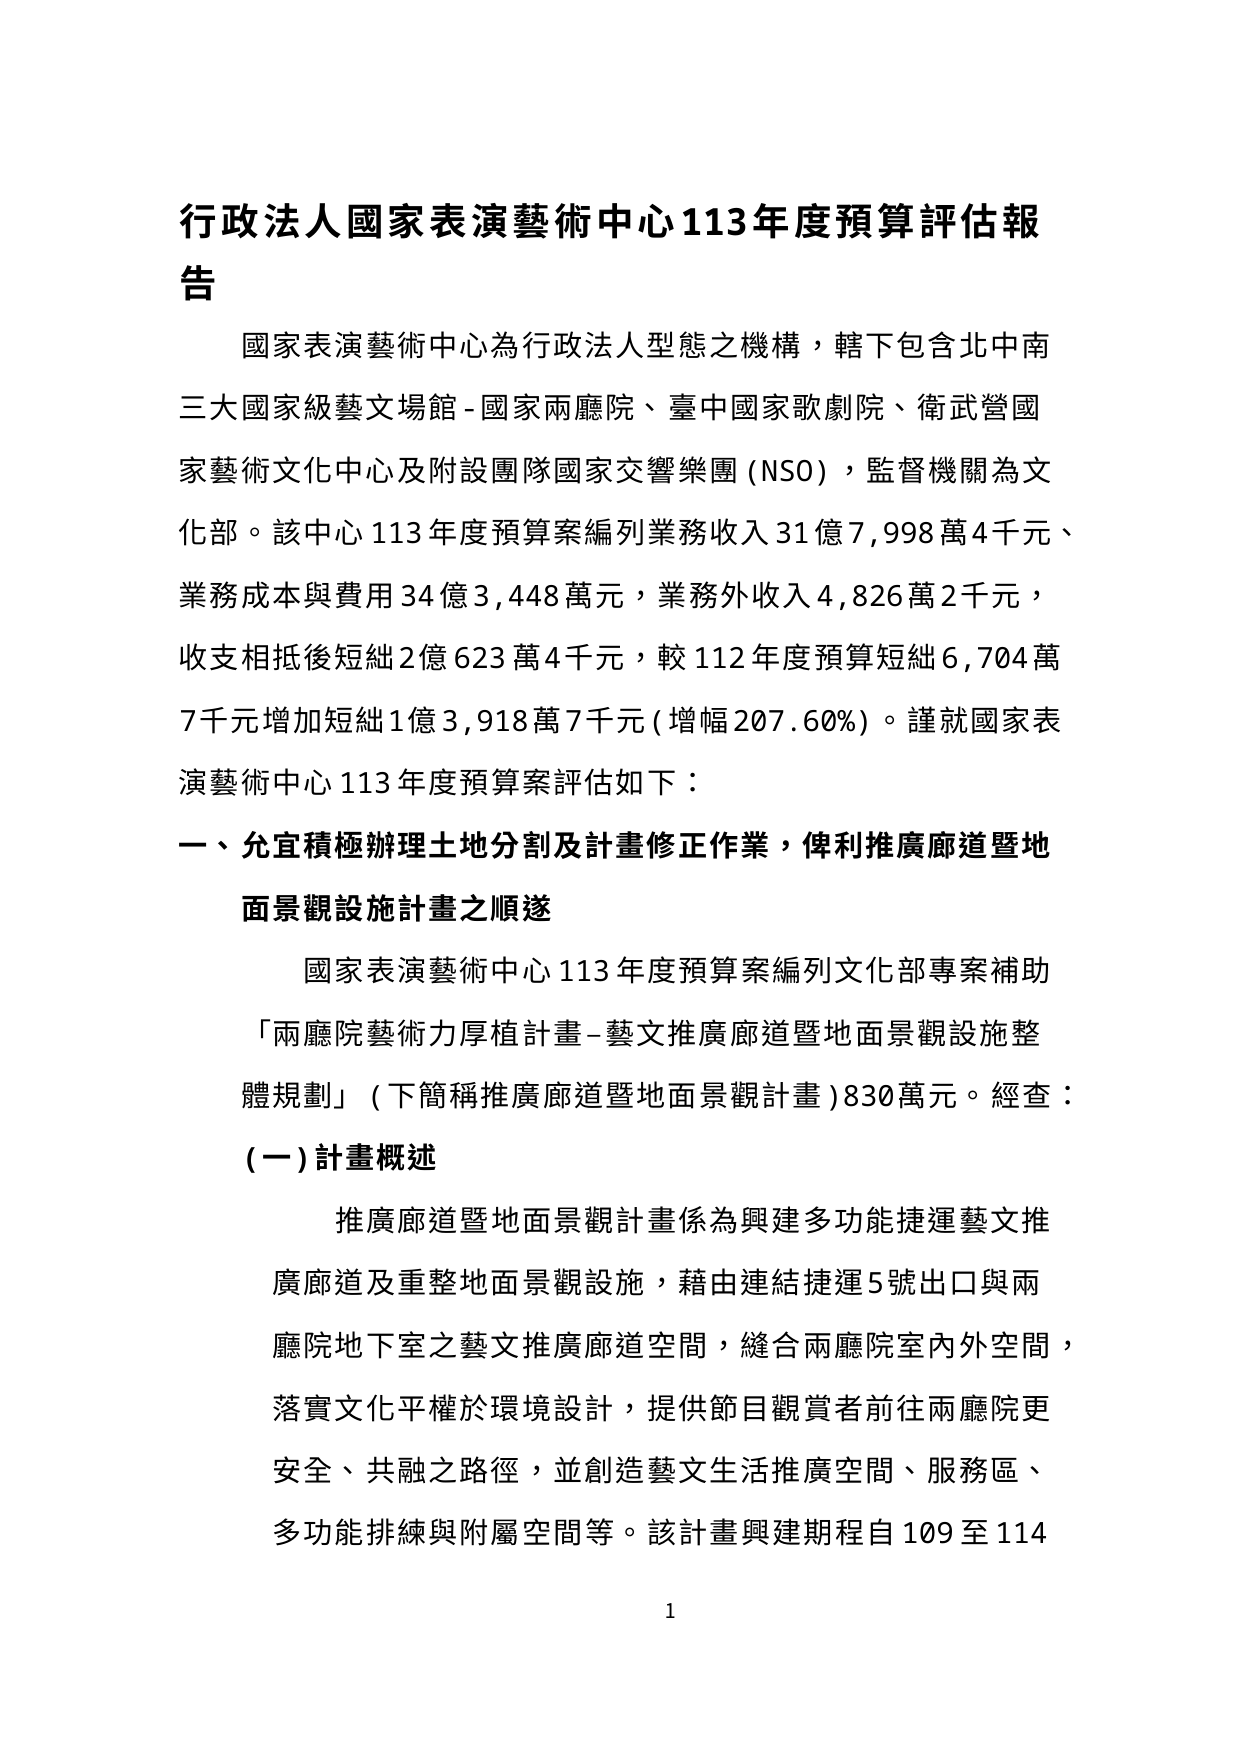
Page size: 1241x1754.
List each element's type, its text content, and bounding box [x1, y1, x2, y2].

text 行政法人國家表演藝術中心113年度預算評估報告 [177, 177, 1063, 302]
text 國家表演藝術中心113年度預算案編列文化部專案補助「兩廳院藝術力厚植計畫–藝文推廣廊道暨地面景觀設施整體規劃」(下簡稱推廣廊道暨地面景觀計畫)830萬元。經查： [236, 927, 1063, 1115]
text (一)計畫概述 [236, 1115, 1063, 1177]
text 一、允宜積極辦理土地分割及計畫修正作業，俾利推廣廊道暨地面景觀設施計畫之順遂 [177, 802, 1063, 927]
text 推廣廊道暨地面景觀計畫係為興建多功能捷運藝文推廣廊道及重整地面景觀設施，藉由連結捷運5號出口與兩廳院地下室之藝文推廣廊道空間，縫合兩廳院室內外空間，落實文化平權於環境設計，提供節目觀賞者前往兩廳院更安全、共融之路徑，並創造藝文生活推廣空間、服務區、多功能排練與附屬空間等。該計畫興建期程自109至114年，總經費6億2,897萬5千元。 [266, 1177, 1063, 1552]
text 國家表演藝術中心為行政法人型態之機構，轄下包含北中南三大國家級藝文場館-國家兩廳院、臺中國家歌劇院、衛武營國家藝術文化中心及附設團隊國家交響樂團(NSO)，監督機關為文化部。該中心113年度預算案編列業務收入31億7,998萬4千元、業務成本與費用34億3,448萬元，業務外收入4,826萬2千元，收支相抵後短絀2億623萬4千元，較112年度預算短絀6,704萬7千元增加短絀1億3,918萬7千元(增幅207.60%)。謹就國家表演藝術中心113年度預算案評估如下： [177, 302, 1063, 802]
